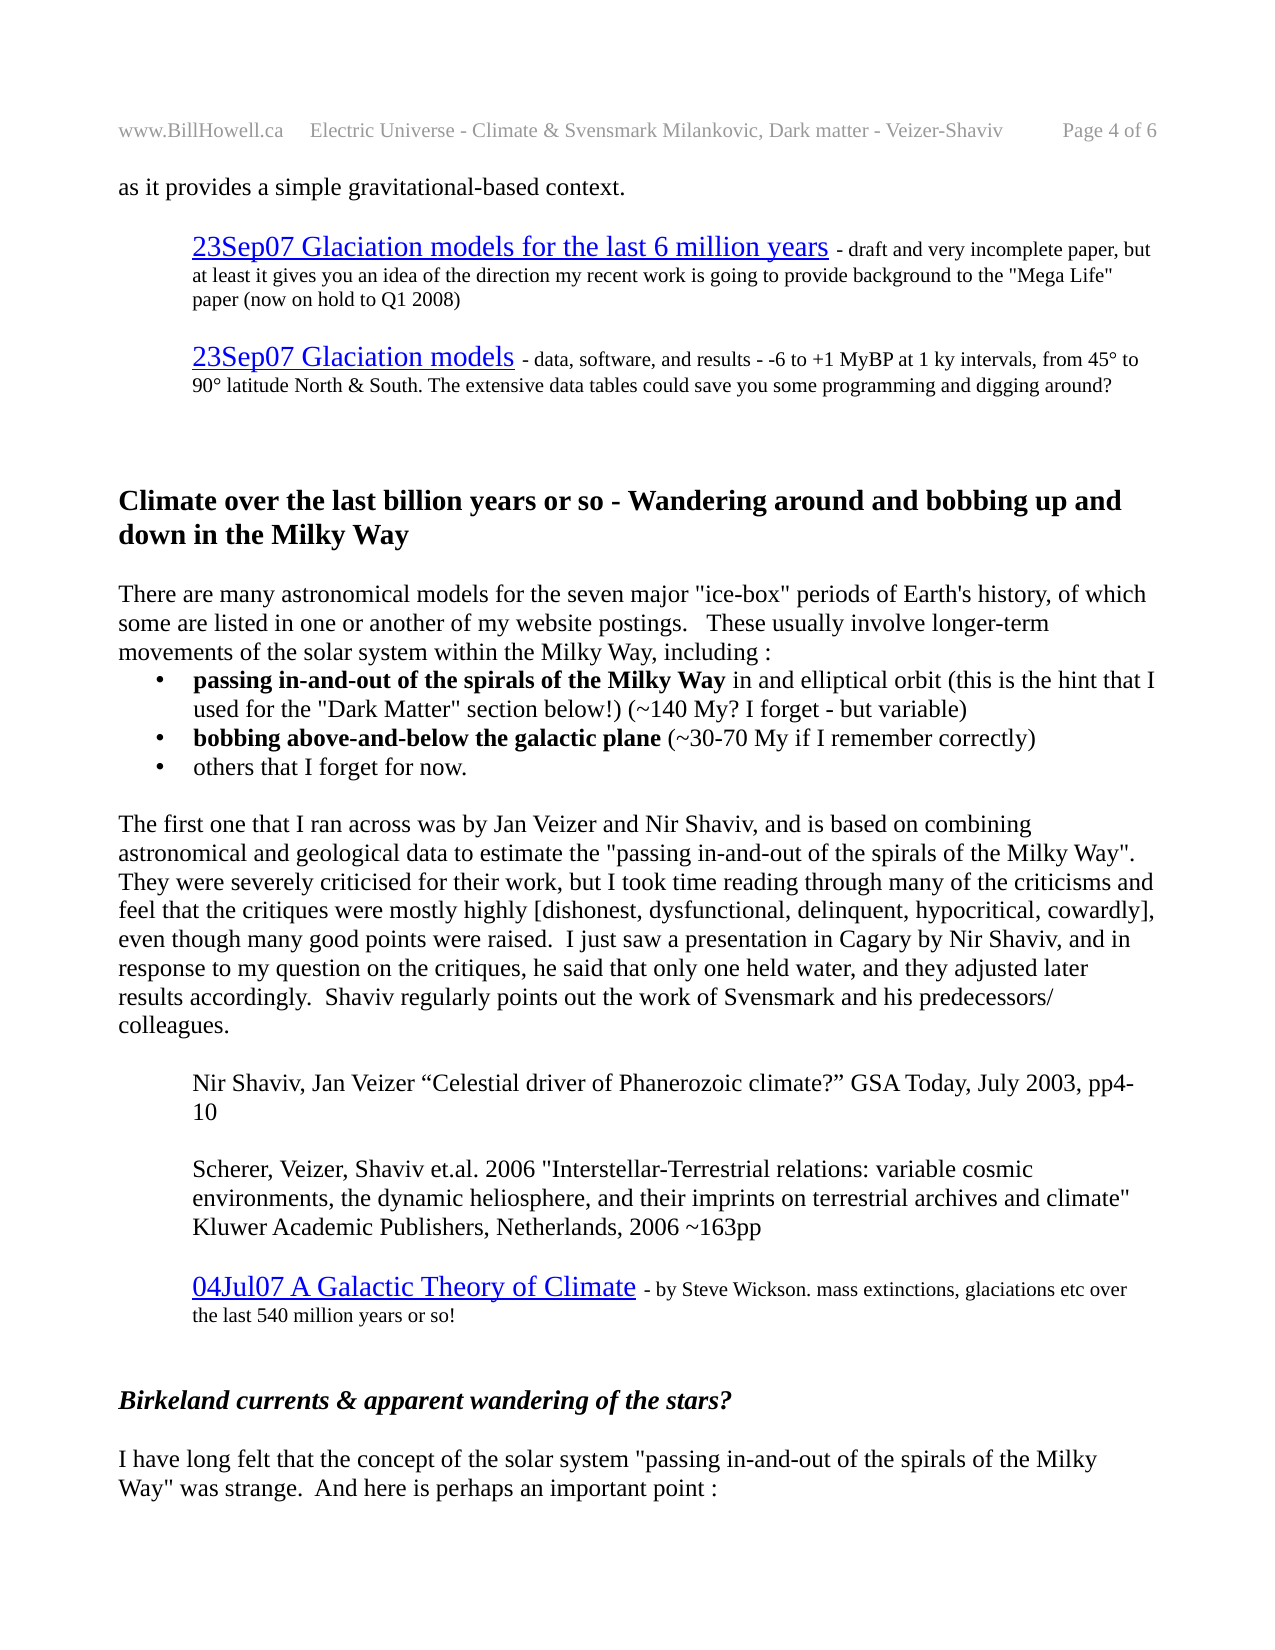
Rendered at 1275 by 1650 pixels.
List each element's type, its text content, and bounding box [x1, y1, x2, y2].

list bobbing above-and-below the galactic plane (~30-70 My if I remember correctly) [156, 723, 1157, 752]
text 23Sep07 Glaciation models for the last 6 million years - draft and very incomplete paper, but at least it gives you an idea of the direction my recent work is going to provide background to the "Mega Life" paper (now on hold to Q1 2008) [192, 229, 1157, 311]
text Scherer, Veizer, Shaviv et.al. 2006 "Interstellar-Terrestrial relations: variable cosmic environments, the dynamic heliosphere, and their imprints on terrestrial archives and climate" Kluwer Academic Publishers, Netherlands, 2006 ~163pp [192, 1154, 1157, 1241]
text There are many astronomical models for the seven major "ice-box" periods of Earth's history, of which some are listed in one or another of my website postings. These usually involve longer-term movements of the solar system within the Milky Way, including : [118, 579, 1157, 666]
list others that I forget for now. [156, 752, 1157, 781]
list passing in-and-out of the spirals of the Milky Way in and elliptical orbit (this is the hint that I used for the "Dark Matter" section below!) (~140 My? I forget - but variable) [156, 666, 1157, 723]
subtitle Birkeland currents & apparent wandering of the stars? [118, 1384, 1157, 1416]
subtitle Climate over the last billion years or so - Wandering around and bobbing up and down in the Milky Way [118, 483, 1157, 551]
text 04Jul07 A Galactic Theory of Climate - by Steve Wickson. mass extinctions, glaciations etc over the last 540 million years or so! [192, 1269, 1157, 1327]
text 23Sep07 Glaciation models - data, software, and results - -6 to +1 MyBP at 1 ky intervals, from 45° to 90° latitude North & South. The extensive data tables could save you some programming and digging around? [192, 339, 1157, 397]
text Nir Shaviv, Jan Veizer “Celestial driver of Phanerozoic climate?” GSA Today, July 2003, pp4-10 [192, 1068, 1157, 1126]
text I have long felt that the concept of the solar system "passing in-and-out of the spirals of the Milky Way" was strange. And here is perhaps an important point : [118, 1444, 1157, 1502]
text as it provides a simple gravitational-based context. [118, 172, 1157, 200]
text The first one that I ran across was by Jan Veizer and Nir Shaviv, and is based on combining astronomical and geological data to estimate the "passing in-and-out of the spirals of the Milky Way". They were severely criticised for their work, but I took time reading through many of the criticisms and feel that the critiques were mostly highly [dishonest, dysfunctional, delinquent, hypocritical, cowardly], even though many good points were raised. I just saw a presentation in Cagary by Nir Shaviv, and in response to my question on the critiques, he said that only one held water, and they adjusted later results accordingly. Shaviv regularly points out the work of Svensmark and his predecessors/ colleagues. [118, 809, 1157, 1039]
